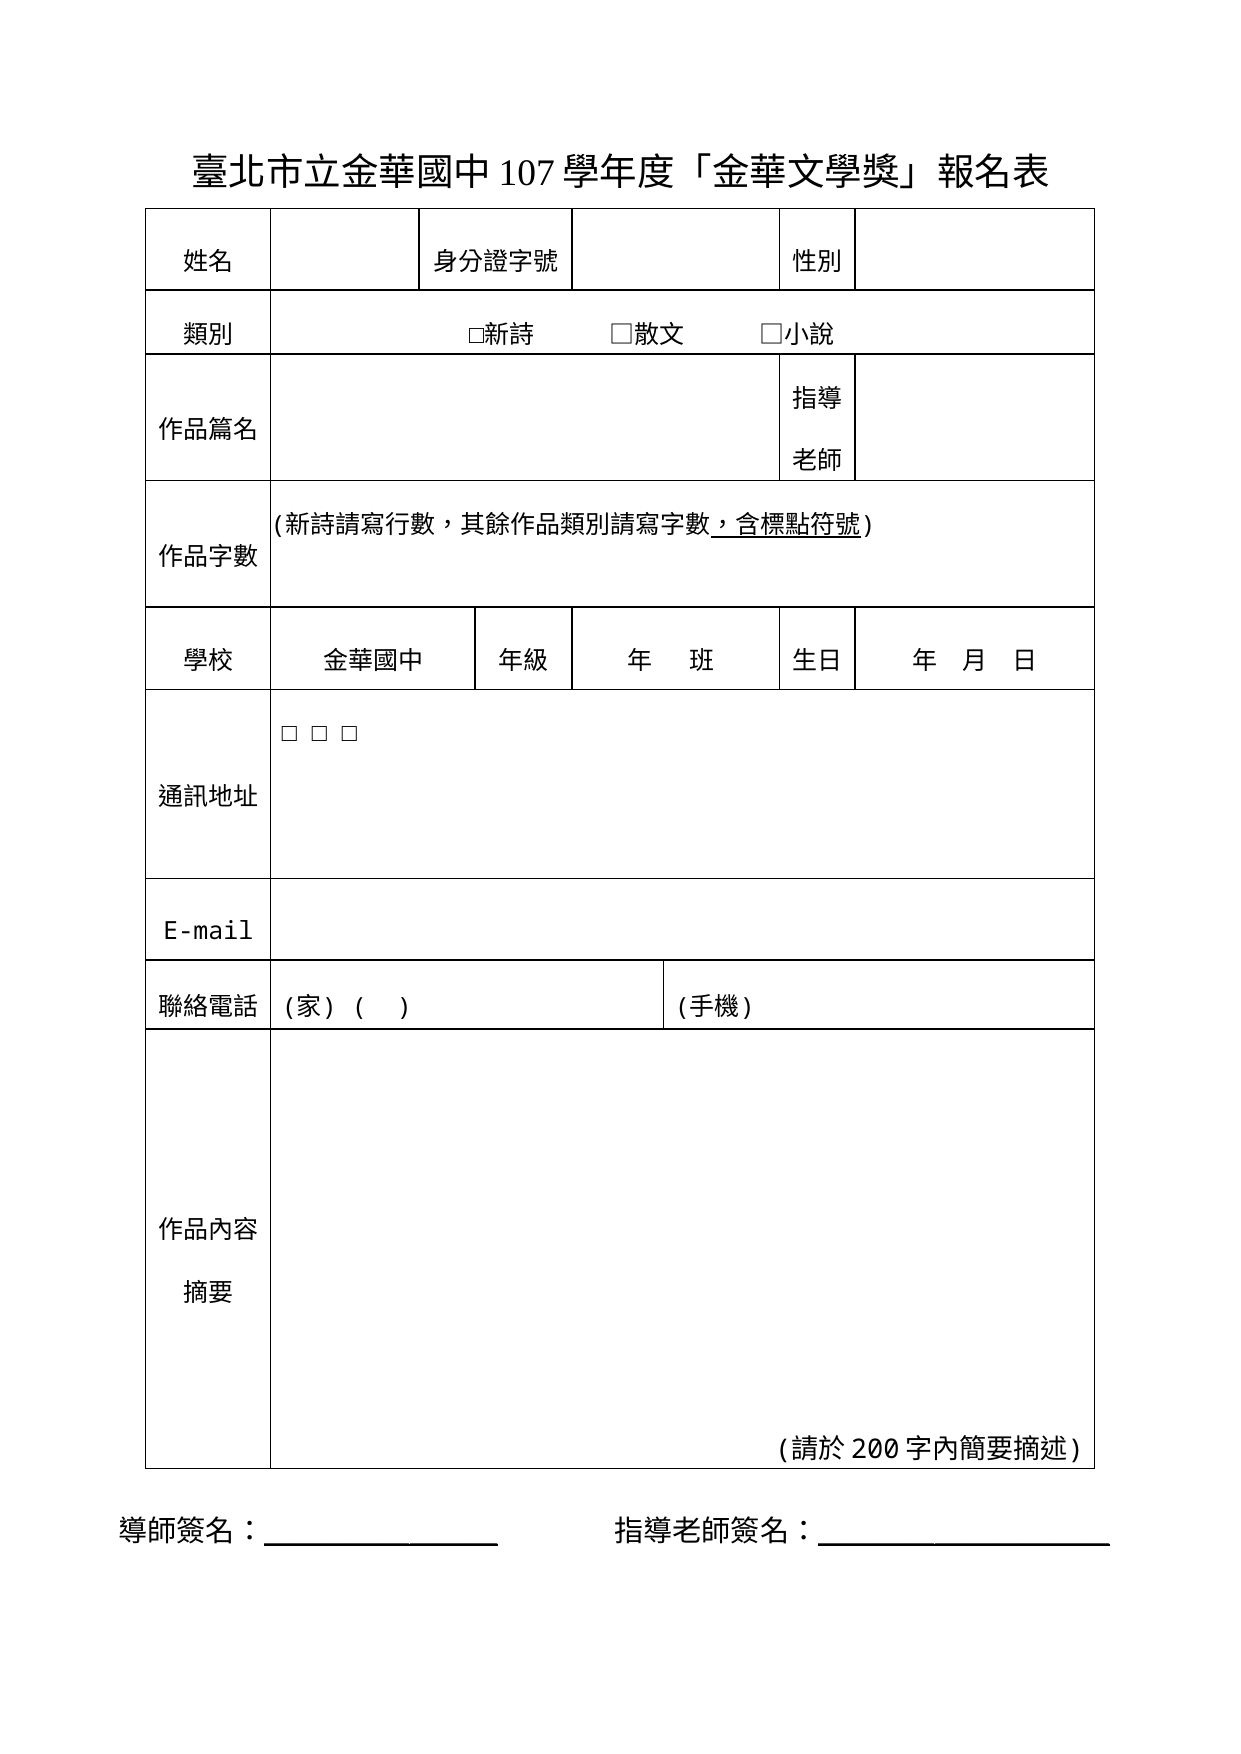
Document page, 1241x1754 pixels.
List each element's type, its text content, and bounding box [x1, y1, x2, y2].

table_header [573, 209, 779, 289]
table_cell E-mail [146, 879, 270, 959]
table_cell 生日 [780, 608, 854, 689]
table_cell 年級 [476, 608, 571, 689]
table_header 性別 [780, 209, 854, 289]
table_cell 指導老師 [780, 355, 854, 480]
table_cell (手機) [664, 961, 1094, 1028]
table_header [856, 209, 1094, 289]
table_cell 聯絡電話 [146, 961, 270, 1028]
table_cell 金華國中 [271, 608, 474, 689]
table_cell □新詩 □散文 □小說 [271, 291, 1094, 353]
table_header [271, 209, 418, 289]
table_cell [271, 879, 1094, 959]
table_cell 作品篇名 [146, 355, 270, 480]
table_header 姓名 [146, 209, 270, 289]
table_cell (新詩請寫行數，其餘作品類別請寫字數，含標點符號) [271, 481, 1094, 606]
table_cell 通訊地址 [146, 690, 270, 878]
text 臺北市立金華國中107學年度「金華文學獎」報名表 [118, 127, 1122, 189]
table_cell (請於200字內簡要摘述) [271, 1030, 1094, 1467]
table_cell 作品內容摘要 [146, 1030, 270, 1467]
text 導師簽名：＿＿＿＿＿＿＿＿ 指導老師簽名：＿＿＿＿＿＿＿＿＿＿ [118, 1487, 1122, 1550]
table_cell [856, 355, 1094, 480]
table_cell [271, 355, 779, 480]
table_cell 作品字數 [146, 481, 270, 606]
table_cell (家) ( ) [271, 961, 663, 1028]
table_cell 學校 [146, 608, 270, 689]
table_header 身分證字號 [420, 209, 571, 289]
table_cell □ □ □ [271, 690, 1094, 878]
table_cell 類別 [146, 291, 270, 353]
table_cell 年 月 日 [856, 608, 1094, 689]
table_cell 年 班 [573, 608, 779, 689]
